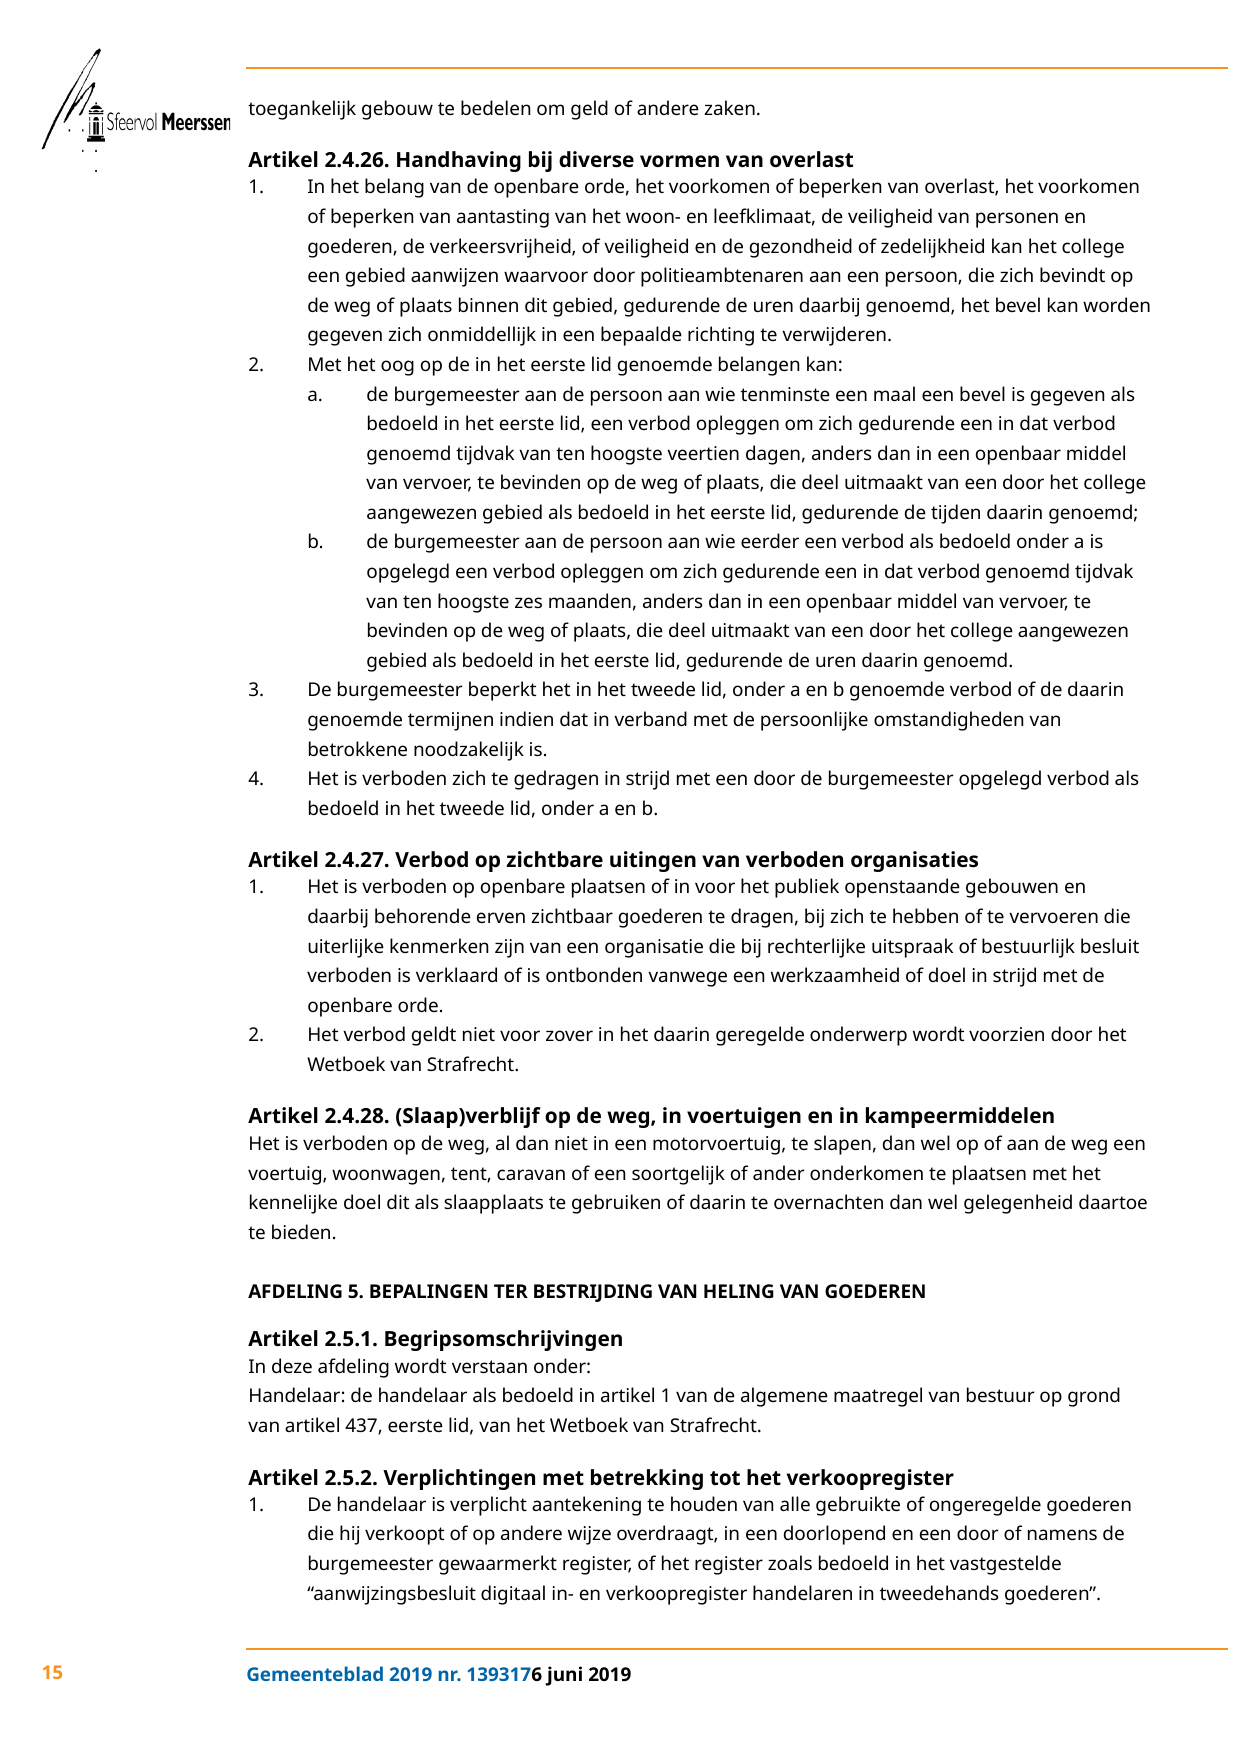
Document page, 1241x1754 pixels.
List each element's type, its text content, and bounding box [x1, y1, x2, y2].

list De burgemeester beperkt het in het tweede lid, onder a en b genoemde verbod of de daarin genoemde termijnen indien dat in verband met de persoonlijke omstandigheden van betrokkene noodzakelijk is. [248, 677, 1152, 761]
list Het verbod geldt niet voor zover in het daarin geregelde onderwerp wordt voorzien door het Wetboek van Strafrecht. [248, 1022, 1152, 1077]
list Het is verboden zich te gedragen in strijd met een door de burgemeester opgelegd verbod als bedoeld in het tweede lid, onder a en b. [248, 765, 1152, 821]
text AFDELING 5. BEPALINGEN TER BESTRIJDING VAN HELING VAN GOEDEREN [248, 1278, 1152, 1304]
text Artikel 2.5.1. Begripsomschrijvingen [248, 1324, 1152, 1353]
list Het is verboden op openbare plaatsen of in voor het publiek openstaande gebouwen en daarbij behorende erven zichtbaar goederen te dragen, bij zich te hebben of te vervoeren die uiterlijke kenmerken zijn van een organisatie die bij rechterlijke uitspraak of bestuurlijk besluit verboden is verklaard of is ontbonden vanwege een werkzaamheid of doel in strijd met de openbare orde. [248, 874, 1152, 1018]
list Met het oog op de in het eerste lid genoemde belangen kan: [248, 351, 1152, 377]
text Artikel 2.4.28. (Slaap)verblijf op de weg, in voertuigen en in kampeermiddelen [248, 1102, 1152, 1130]
text Handelaar: de handelaar als bedoeld in artikel 1 van de algemene maatregel van bestuur op grond van artikel 437, eerste lid, van het Wetboek van Strafrecht. [248, 1383, 1152, 1438]
text In deze afdeling wordt verstaan onder: [248, 1353, 1152, 1379]
list In het belang van de openbare orde, het voorkomen of beperken van overlast, het voorkomen of beperken van aantasting van het woon- en leefklimaat, de veiligheid van personen en goederen, de verkeersvrijheid, of veiligheid en de gezondheid of zedelijkheid kan het college een gebied aanwijzen waarvoor door politieambtenaren aan een persoon, die zich bevindt op de weg of plaats binnen dit gebied, gedurende de uren daarbij genoemd, het bevel kan worden gegeven zich onmiddellijk in een bepaalde richting te verwijderen. [248, 174, 1152, 347]
text Artikel 2.5.2. Verplichtingen met betrekking tot het verkoopregister [248, 1463, 1152, 1491]
list De handelaar is verplicht aantekening te houden van alle gebruikte of ongeregelde goederen die hij verkoopt of op andere wijze overdraagt, in een doorlopend en een door of namens de burgemeester gewaarmerkt register, of het register zoals bedoeld in het vastgestelde “aanwijzingsbesluit digitaal in- en verkoopregister handelaren in tweedehands goederen”. [248, 1491, 1152, 1606]
list de burgemeester aan de persoon aan wie eerder een verbod als bedoeld onder a is opgelegd een verbod opleggen om zich gedurende een in dat verbod genoemd tijdvak van ten hoogste zes maanden, anders dan in een openbaar middel van vervoer, te bevinden op de weg of plaats, die deel uitmaakt van een door het college aangewezen gebied als bedoeld in het eerste lid, gedurende de uren daarin genoemd. [307, 529, 1152, 673]
text Artikel 2.4.27. Verbod op zichtbare uitingen van verboden organisaties [248, 845, 1152, 874]
text Artikel 2.4.26. Handhaving bij diverse vormen van overlast [248, 145, 1152, 174]
text Het is verboden op de weg, al dan niet in een motorvoertuig, te slapen, dan wel op of aan de weg een voertuig, woonwagen, tent, caravan of een soortgelijk of ander onderkomen te plaatsen met het kennelijke doel dit als slaapplaats te gebruiken of daarin te overnachten dan wel gelegenheid daartoe te bieden. [248, 1130, 1152, 1244]
list de burgemeester aan de persoon aan wie tenminste een maal een bevel is gegeven als bedoeld in het eerste lid, een verbod opleggen om zich gedurende een in dat verbod genoemd tijdvak van ten hoogste veertien dagen, anders dan in een openbaar middel van vervoer, te bevinden op de weg of plaats, die deel uitmaakt van een door het college aangewezen gebied als bedoeld in het eerste lid, gedurende de tijden daarin genoemd; [307, 381, 1152, 525]
text toegankelijk gebouw te bedelen om geld of andere zaken. [248, 95, 1152, 121]
picture [41, 47, 231, 172]
